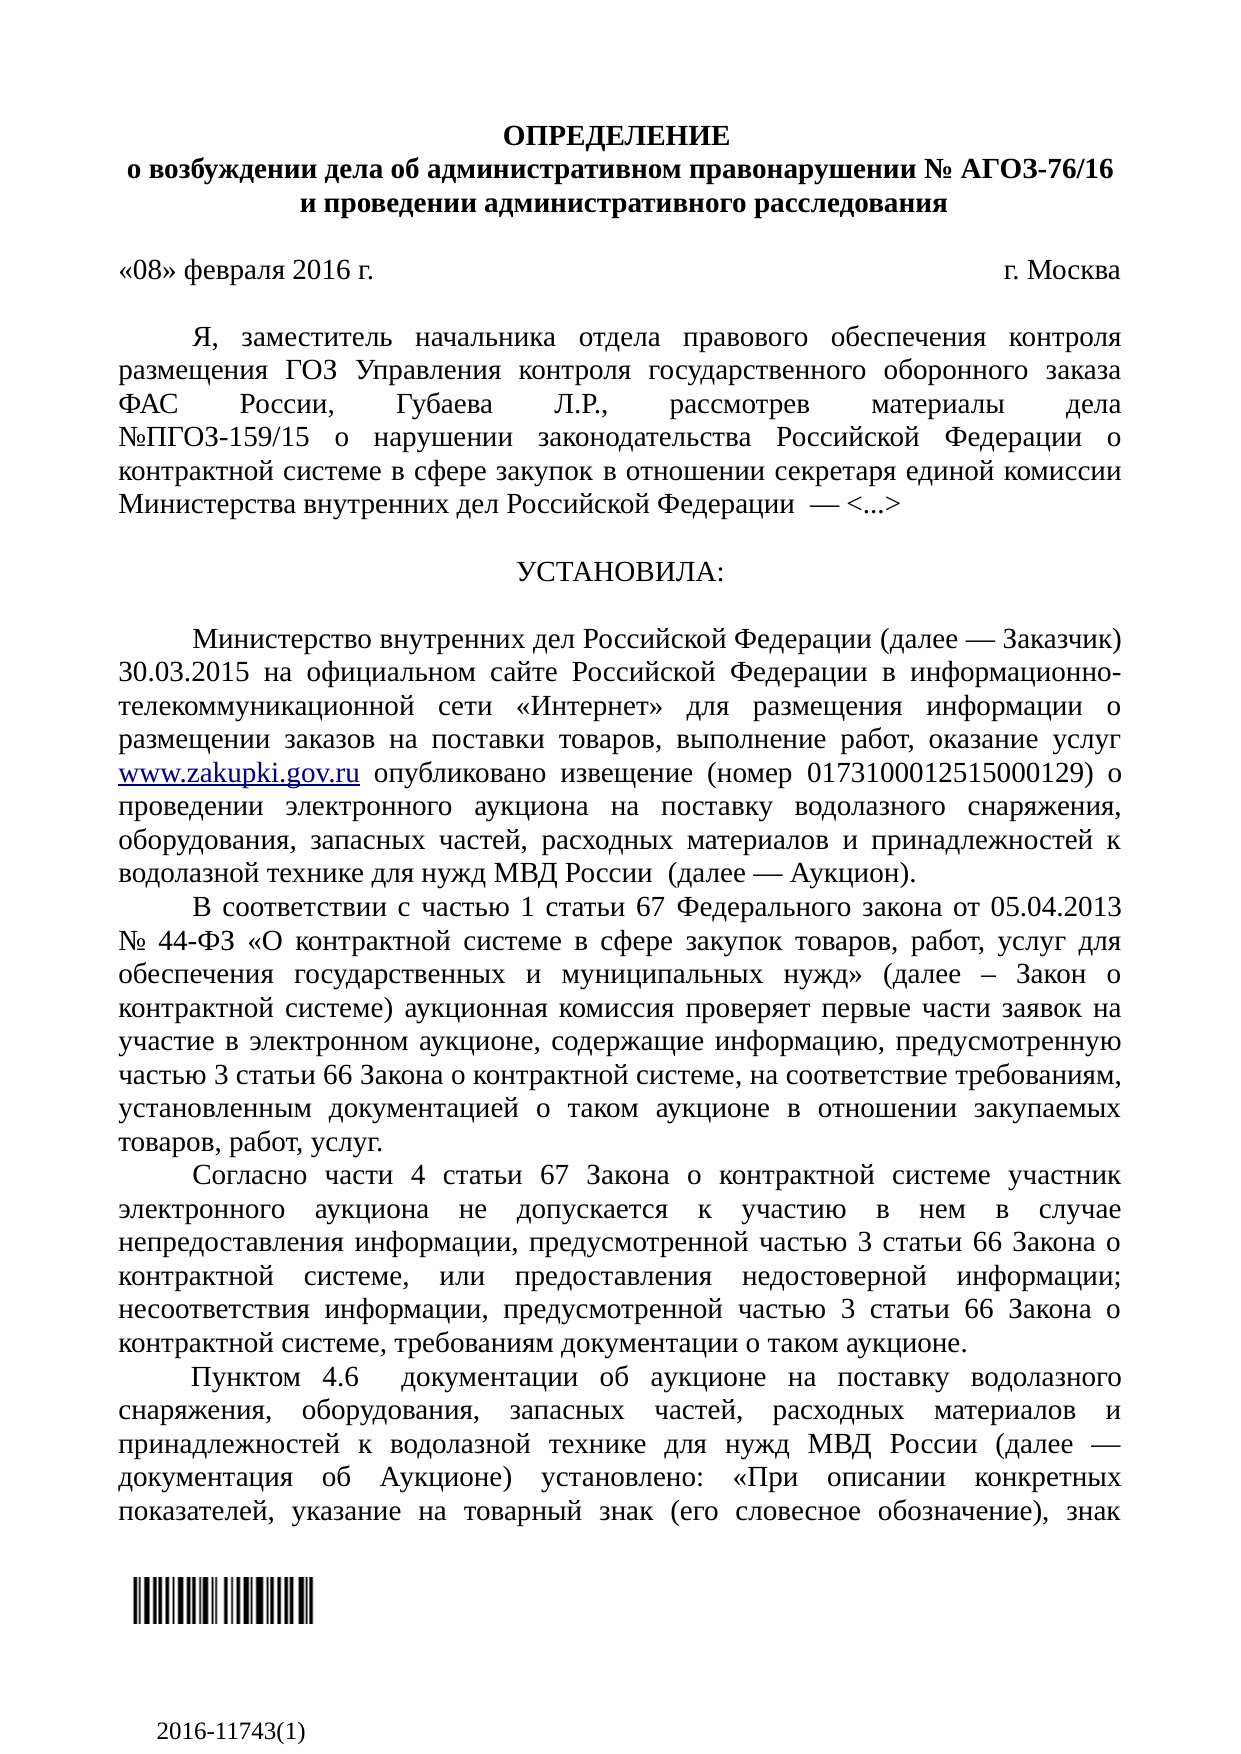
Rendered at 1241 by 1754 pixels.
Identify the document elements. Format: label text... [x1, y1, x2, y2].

text ОПРЕДЕЛЕНИЕ [118, 118, 1122, 152]
text В соответствии с частью 1 статьи 67 Федерального закона от 05.04.2013 № 44-ФЗ «О контрактной системе в сфере закупок товаров, работ, услуг для обеспечения государственных и муниципальных нужд» (далее – Закон о контрактной системе) аукционная комиссия проверяет первые части заявок на участие в электронном аукционе, содержащие информацию, предусмотренную частью 3 статьи 66 Закона о контрактной системе, на соответствие требованиям, установленным документацией о таком аукционе в отношении закупаемых товаров, работ, услуг. [118, 889, 1122, 1157]
text Согласно части 4 статьи 67 Закона о контрактной системе участник электронного аукциона не допускается к участию в нем в случае непредоставления информации, предусмотренной частью 3 статьи 66 Закона о контрактной системе, или предоставления недостоверной информации; несоответствия информации, предусмотренной частью 3 статьи 66 Закона о контрактной системе, требованиям документации о таком аукционе. [118, 1157, 1122, 1359]
text Я, заместитель начальника отдела правового обеспечения контроля размещения ГОЗ Управления контроля государственного оборонного заказа ФАС России, Губаева Л.Р., рассмотрев материалы дела №ПГОЗ-159/15 о нарушении законодательства Российской Федерации о контрактной системе в сфере закупок в отношении секретаря единой комиссии Министерства внутренних дел Российской Федерации — <...> [118, 319, 1122, 520]
text о возбуждении дела об административном правонарушении № АГОЗ-76/16 [118, 152, 1122, 185]
picture [118, 1577, 331, 1624]
text Пунктом 4.6 документации об аукционе на поставку водолазного снаряжения, оборудования, запасных частей, расходных материалов и принадлежностей к водолазной технике для нужд МВД России (далее — документация об Аукционе) установлено: «При описании конкретных показателей, указание на товарный знак (его словесное обозначение), знак [118, 1359, 1122, 1526]
text и проведении административного расследования [118, 185, 1122, 219]
text Министерство внутренних дел Российской Федерации (далее — Заказчик) 30.03.2015 на официальном сайте Российской Федерации в информационно-телекоммуникационной сети «Интернет» для размещения информации о размещении заказов на поставки товаров, выполнение работ, оказание услуг www.zakupki.gov.ru опубликовано извещение (номер 0173100012515000129) о проведении электронного аукциона на поставку водолазного снаряжения, оборудования, запасных частей, расходных материалов и принадлежностей к водолазной технике для нужд МВД России (далее — Аукцион). [118, 621, 1122, 889]
text УСТАНОВИЛА: [118, 554, 1122, 587]
text «08» февраля 2016 г. г. Москва [118, 252, 1122, 285]
